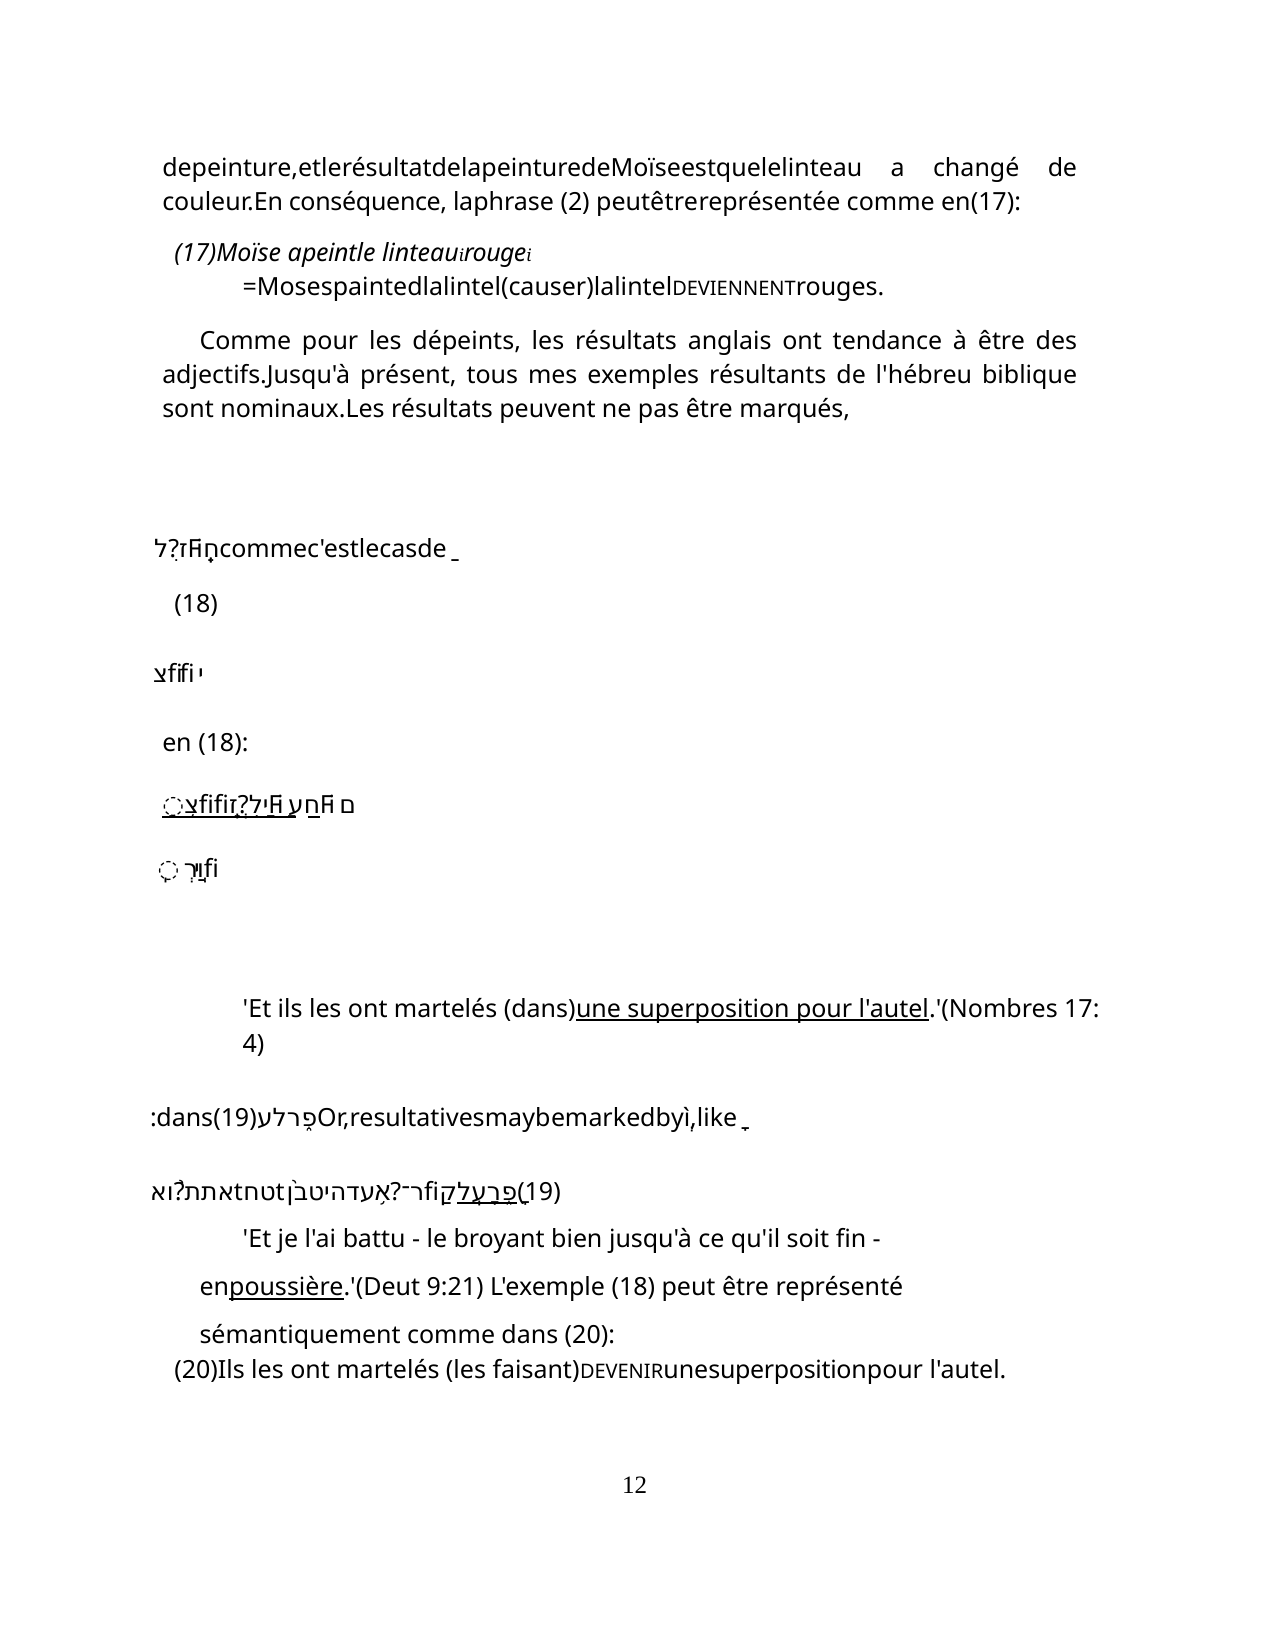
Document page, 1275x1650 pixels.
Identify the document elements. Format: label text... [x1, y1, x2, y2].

text Comme pour les dépeints, les résultats anglais ont tendance à être des adjectifs.Jusqu'à présent, tous mes exemples résultants de l'hébreu biblique sont nominaux.Les résultats peuvent ne pas être marqués, [162, 322, 1078, 425]
text 'Et je l'ai battu - le broyant bien jusqu'à ce qu'il soit fin - enpoussière.'(Deut 9:21) L'exemple (18) peut être représenté sémantiquement comme dans (20): [199, 1207, 1002, 1351]
text ִצ֥fifiיַלִ?ְזֵֽFiַחעFiם [162, 787, 1125, 821]
text ֽוְיַרְfi [157, 851, 1125, 885]
text 'Et ils les ont martelés (dans)une superposition pour l'autel.'(Nombres 17: 4) [242, 989, 1125, 1059]
text (18) [174, 586, 1125, 620]
text (19)ָפ֑רָעְלקfiַר־?א֥עדהיטבן֙tטחtאתת?ֹ֨וא [150, 1173, 1101, 1207]
text en (18): [162, 689, 1125, 758]
text Or,resultativesmaybemarkedbyְì,likeָפ֑רלעdans(19): [150, 1099, 1113, 1134]
text depeinture,etlerésultatdelapeinturedeMoïseestquelelinteau a changé de couleur.En conséquence, laphrase (2) peutêtrereprésentée comme en(17): [162, 150, 1078, 218]
text =Mosespaintedlalintel(causer)lalinteldeviennentrouges. [242, 269, 1125, 303]
text (17)Moïse apeintle linteauirougei [174, 235, 1125, 269]
text commec'estlecasdeַחFiְֵֽז?ִל [150, 529, 1113, 564]
text (20)Ils les ont martelés (les faisant)devenirunesuperpositionpour l'autel. [174, 1351, 1125, 1386]
text יfifiצ [150, 621, 1113, 689]
